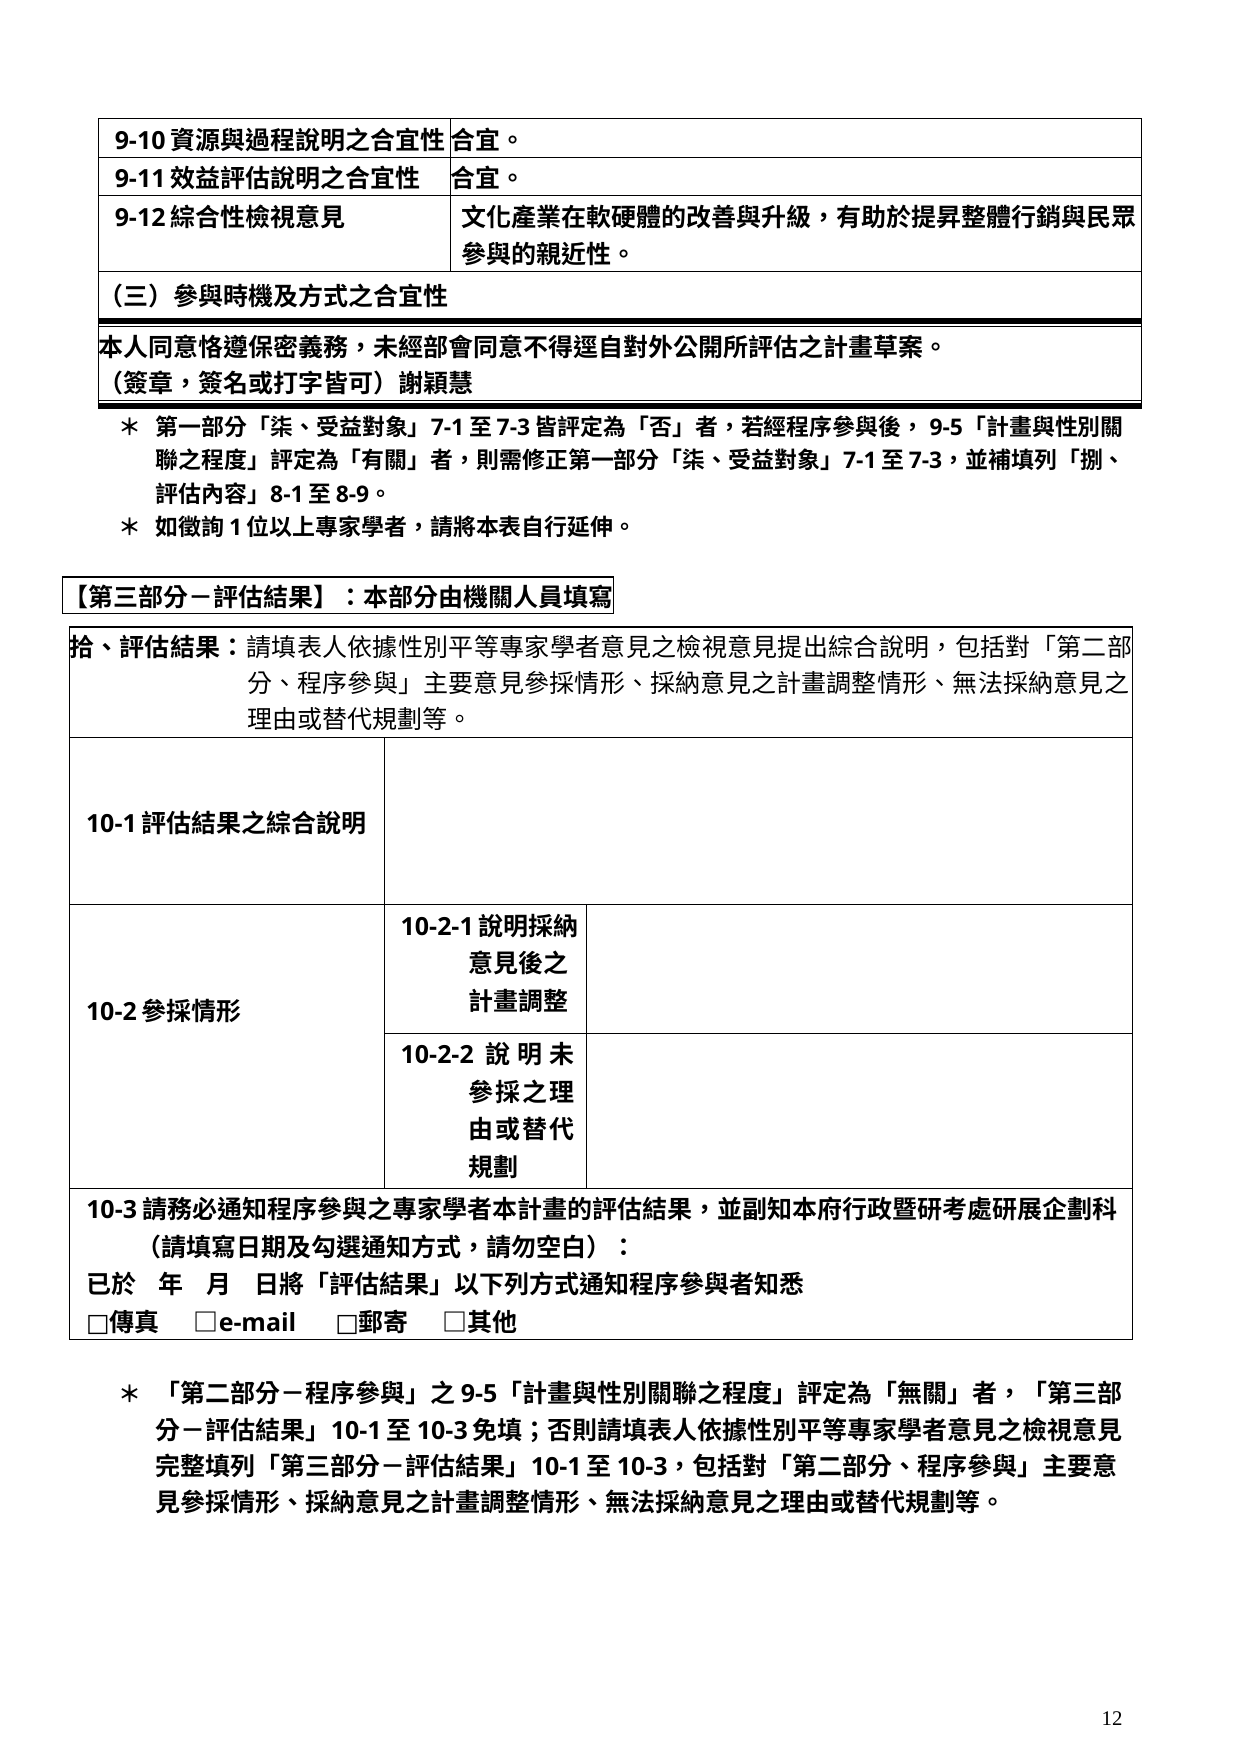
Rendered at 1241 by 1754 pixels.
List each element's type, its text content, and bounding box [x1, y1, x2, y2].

table_cell [587, 1034, 1132, 1188]
list 「第二部分－程序參與」之9-5「計畫與性別關聯之程度」評定為「無關」者，「第三部分－評估結果」10-1至10-3免填；否則請填表人依據性別平等專家學者意見之檢視意見完整填列「第三部分－評估結果」10-1至10-3，包括對「第二部分、程序參與」主要意見參採情形、採納意見之計畫調整情形、無法採納意見之理由或替代規劃等。 [118, 1374, 1133, 1519]
table_cell 合宜。 [451, 158, 1141, 195]
text 【第三部分－評估結果】：本部分由機關人員填寫 [63, 578, 613, 613]
list 第一部分「柒、受益對象」7-1至7-3皆評定為「否」者，若經程序參與後， 9-5「計畫與性別關聯之程度」評定為「有關」者，則需修正第一部分「柒、受益對象」7-1至7-3，並補填列「捌、評估內容」8-1至8-9。 [118, 409, 1133, 509]
table_cell 10-2-1說明採納意見後之計畫調整 [385, 905, 586, 1033]
table_cell （三）參與時機及方式之合宜性 [99, 272, 1141, 318]
table_cell 10-3請務必通知程序參與之專家學者本計畫的評估結果，並副知本府行政暨研考處研展企劃科（請填寫日期及勾選通知方式，請勿空白）： 已於 年 月 日將「評估結果」以下列方式通知程序參與者知悉 □傳真 □e-mail □郵寄 □其他 [70, 1189, 1132, 1339]
table_cell 9-11效益評估說明之合宜性 [99, 158, 450, 195]
table_cell 10-2-2說明未參採之理由或替代規劃 [385, 1034, 586, 1188]
table_cell 本人同意恪遵保密義務，未經部會同意不得逕自對外公開所評估之計畫草案。 （簽章，簽名或打字皆可）謝穎慧 [99, 327, 1141, 399]
table_cell 9-12綜合性檢視意見 [99, 196, 450, 271]
table_cell 9-10資源與過程說明之合宜性 [99, 119, 450, 157]
table_cell [587, 905, 1132, 1033]
list 如徵詢1位以上專家學者，請將本表自行延伸。 [118, 509, 1133, 542]
table_cell 10-2參採情形 [70, 905, 384, 1188]
table_header 拾、評估結果：請填表人依據性別平等專家學者意見之檢視意見提出綜合說明，包括對「第二部分、程序參與」主要意見參採情形、採納意見之計畫調整情形、無法採納意見之理由或替代規劃等。 [70, 628, 1132, 737]
text [614, 576, 1122, 614]
table_cell 10-1評估結果之綜合說明 [70, 738, 384, 904]
table_cell 合宜。 [451, 119, 1141, 157]
table_cell 文化產業在軟硬體的改善與升級，有助於提昇整體行銷與民眾參與的親近性。 [451, 196, 1141, 271]
table_cell [385, 738, 1132, 904]
